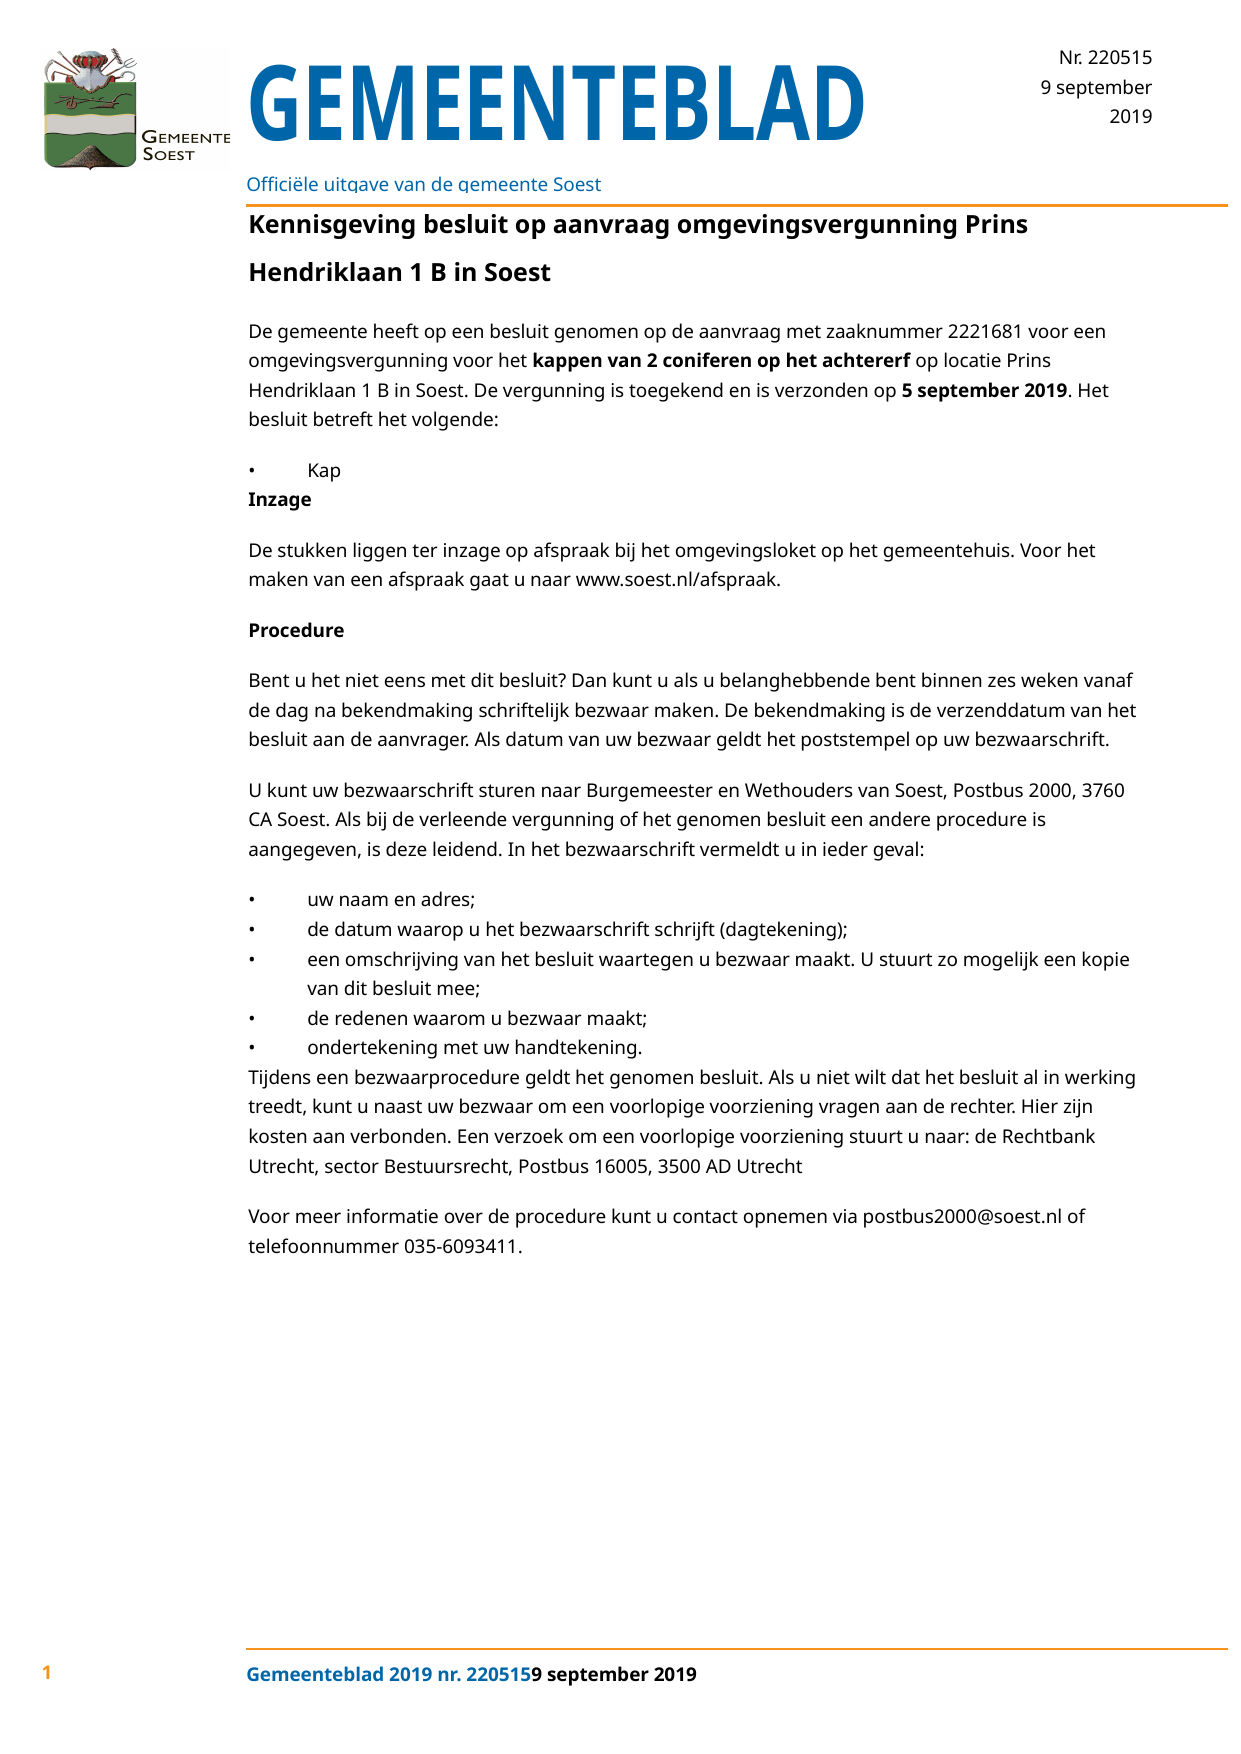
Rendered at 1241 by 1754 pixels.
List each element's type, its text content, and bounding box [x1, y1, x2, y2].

list de datum waarop u het bezwaarschrift schrijft (dagtekening); [248, 916, 1152, 942]
text Tijdens een bezwaarprocedure geldt het genomen besluit. Als u niet wilt dat het besluit al in werking treedt, kunt u naast uw bezwaar om een voorlopige voorziening vragen aan de rechter. Hier zijn kosten aan verbonden. Een verzoek om een voorlopige voorziening stuurt u naar: de Rechtbank Utrecht, sector Bestuursrecht, Postbus 16005, 3500 AD Utrecht [248, 1064, 1152, 1179]
list ondertekening met uw handtekening. [248, 1034, 1152, 1060]
text De gemeente heeft op een besluit genomen op de aanvraag met zaaknummer 2221681 voor een omgevingsvergunning voor het kappen van 2 coniferen op het achtererf op locatie Prins Hendriklaan 1 B in Soest. De vergunning is toegekend en is verzonden op 5 september 2019. Het besluit betreft het volgende: [248, 318, 1152, 432]
text De stukken liggen ter inzage op afspraak bij het omgevingsloket op het gemeentehuis. Voor het maken van een afspraak gaat u naar www.soest.nl/afspraak. [248, 537, 1152, 592]
text Inzage [248, 487, 1152, 512]
text Voor meer informatie over de procedure kunt u contact opnemen via postbus2000@soest.nl of telefoonnummer 035-6093411. [248, 1203, 1152, 1259]
text U kunt uw bezwaarschrift sturen naar Burgemeester en Wethouders van Soest, Postbus 2000, 3760 CA Soest. Als bij de verleende vergunning of het genomen besluit een andere procedure is aangegeven, is deze leidend. In het bezwaarschrift vermeldt u in ieder geval: [248, 777, 1152, 862]
list een omschrijving van het besluit waartegen u bezwaar maakt. U stuurt zo mogelijk een kopie van dit besluit mee; [248, 946, 1152, 1001]
text Bent u het niet eens met dit besluit? Dan kunt u als u belanghebbende bent binnen zes weken vanaf de dag na bekendmaking schriftelijk bezwaar maken. De bekendmaking is de verzenddatum van het besluit aan de aanvrager. Als datum van uw bezwaar geldt het poststempel op uw bezwaarschrift. [248, 667, 1152, 752]
list uw naam en adres; [248, 887, 1152, 912]
text Procedure [248, 617, 1152, 643]
picture [41, 47, 231, 172]
list de redenen waarom u bezwaar maakt; [248, 1005, 1152, 1031]
text Kennisgeving besluit op aanvraag omgevingsvergunning Prins Hendriklaan 1 B in Soest [248, 207, 1152, 288]
list Kap [248, 457, 1152, 483]
